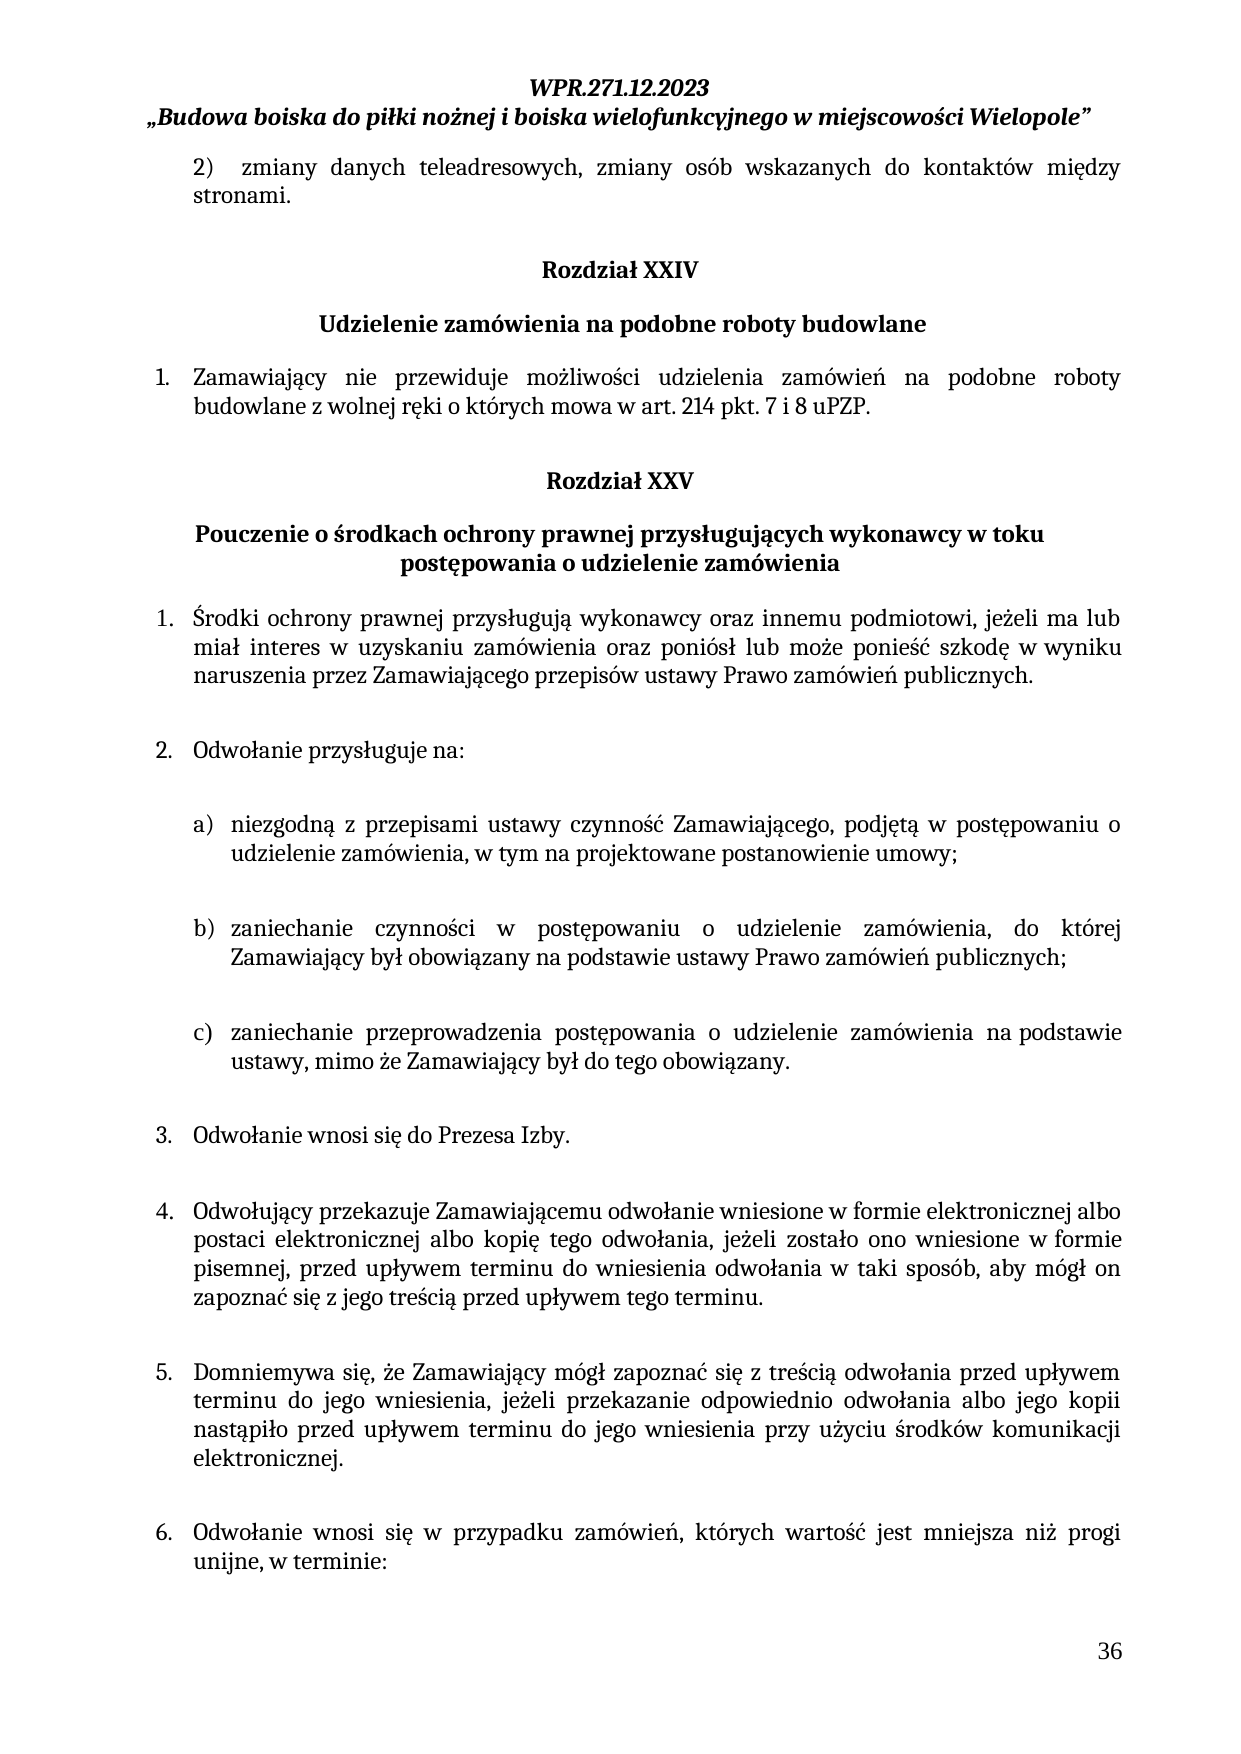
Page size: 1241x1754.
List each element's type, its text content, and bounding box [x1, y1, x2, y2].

list Zamawiający nie przewiduje możliwości udzielenia zamówień na podobne roboty budowlane z wolnej ręki o których mowa w art. 214 pkt. 7 i 8 uPZP. [156, 363, 1122, 421]
list Odwołanie wnosi się do Prezesa Izby. [156, 1121, 1122, 1150]
list Domniemywa się, że Zamawiający mógł zapoznać się z treścią odwołania przed upływem terminu do jego wniesienia, jeżeli przekazanie odpowiednio odwołania albo jego kopii nastąpiło przed upływem terminu do jego wniesienia przy użyciu środków komunikacji elektronicznej. [156, 1357, 1122, 1472]
list zaniechanie czynności w postępowaniu o udzielenie zamówienia, do której Zamawiający był obowiązany na podstawie ustawy Prawo zamówień publicznych; [193, 914, 1122, 971]
list Środki ochrony prawnej przysługują wykonawcy oraz innemu podmiotowi, jeżeli ma lub miał interes w uzyskaniu zamówienia oraz poniósł lub może ponieść szkodę w wyniku naruszenia przez Zamawiającego przepisów ustawy Prawo zamówień publicznych. [156, 603, 1122, 690]
text 2) zmiany danych teleadresowych, zmiany osób wskazanych do kontaktów między stronami. [193, 152, 1122, 210]
list niezgodną z przepisami ustawy czynność Zamawiającego, podjętą w postępowaniu o udzielenie zamówienia, w tym na projektowane postanowienie umowy; [193, 810, 1122, 868]
list Odwołanie przysługuje na: [156, 736, 1122, 764]
text Udzielenie zamówienia na podobne roboty budowlane [118, 309, 1122, 338]
list Odwołanie wnosi się w przypadku zamówień, których wartość jest mniejsza niż progi unijne, w terminie: [156, 1518, 1122, 1576]
text Rozdział XXV [118, 467, 1122, 495]
text Pouczenie o środkach ochrony prawnej przysługujących wykonawcy w toku postępowania o udzielenie zamówienia [118, 520, 1122, 578]
list Odwołujący przekazuje Zamawiającemu odwołanie wniesione w formie elektronicznej albo postaci elektronicznej albo kopię tego odwołania, jeżeli zostało ono wniesione w formie pisemnej, przed upływem terminu do wniesienia odwołania w taki sposób, aby mógł on zapoznać się z jego treścią przed upływem tego terminu. [156, 1196, 1122, 1312]
list zaniechanie przeprowadzenia postępowania o udzielenie zamówienia na podstawie ustawy, mimo że Zamawiający był do tego obowiązany. [193, 1017, 1122, 1075]
text Rozdział XXIV [118, 256, 1122, 284]
